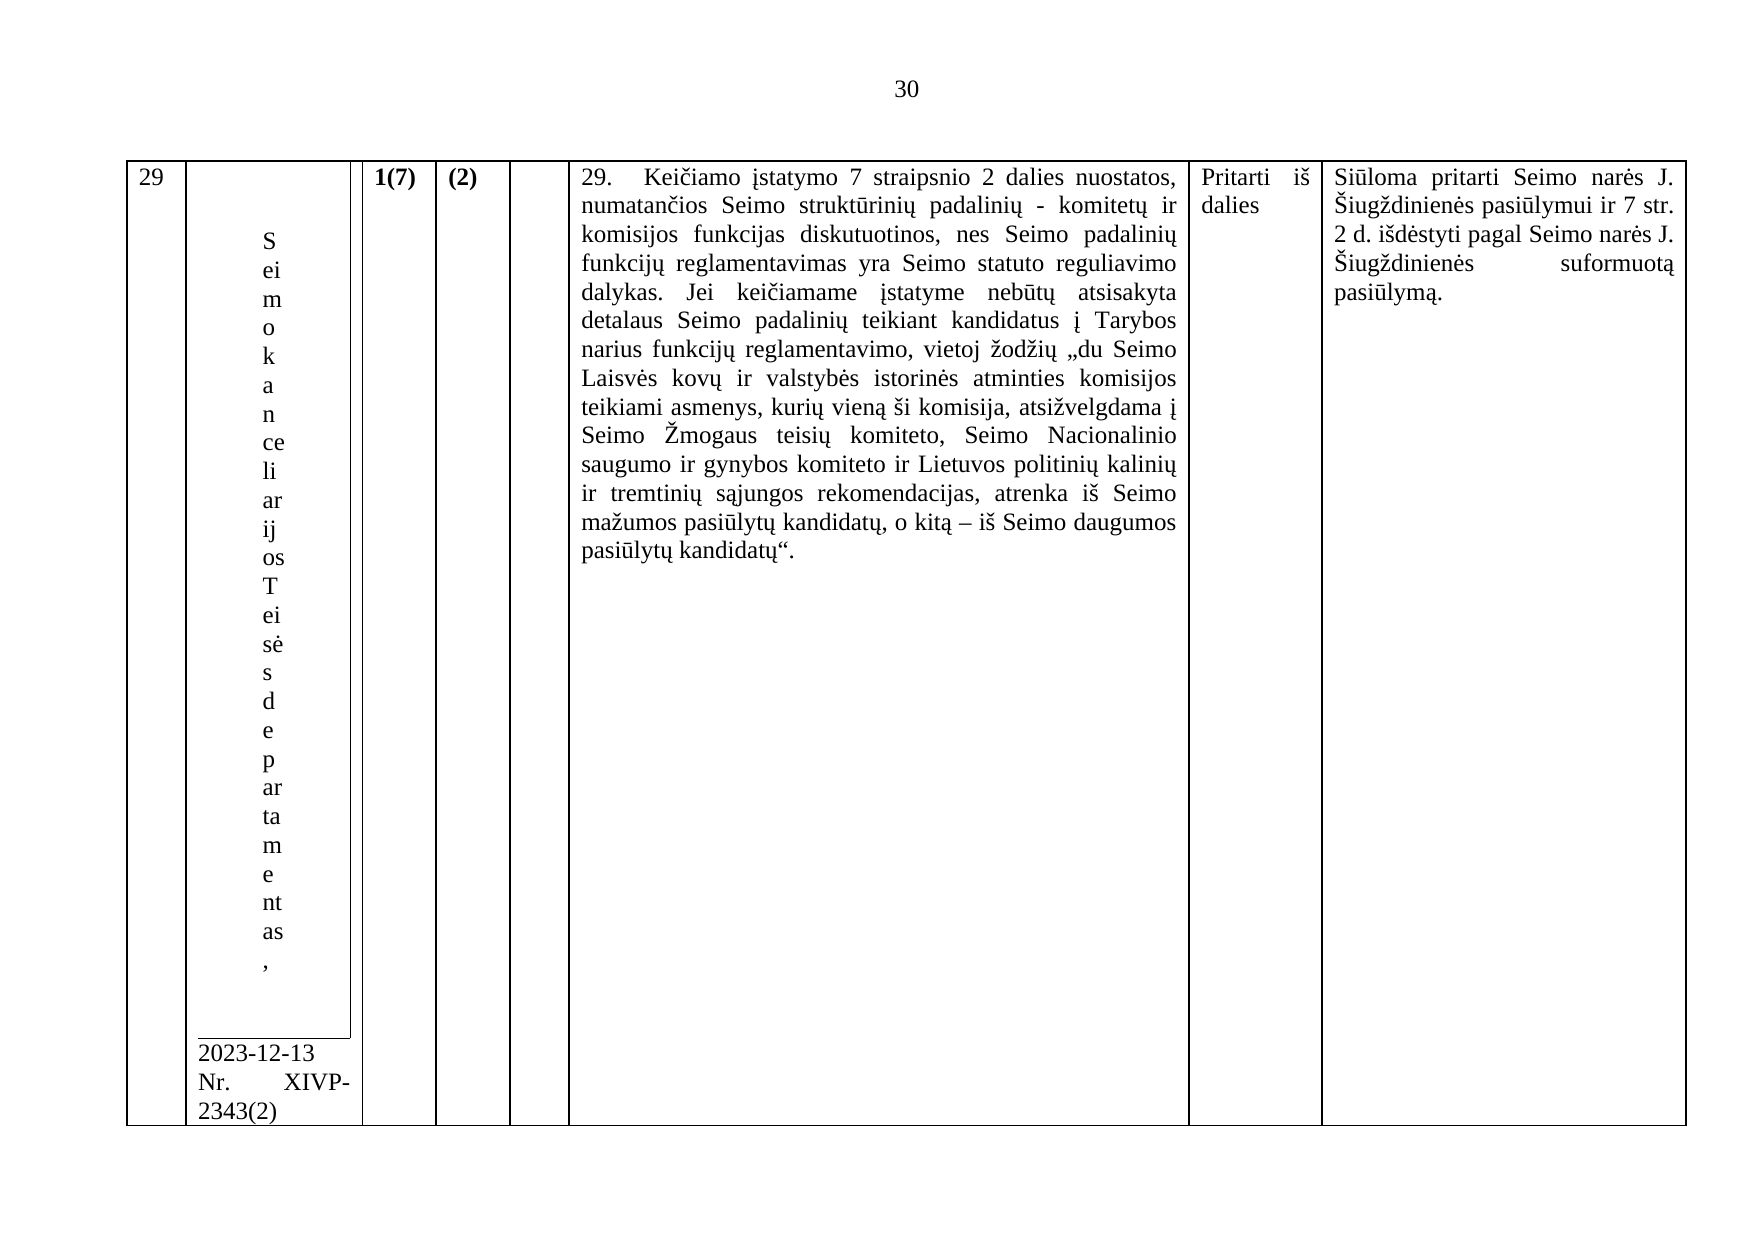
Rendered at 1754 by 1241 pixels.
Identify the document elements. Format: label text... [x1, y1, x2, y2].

table_cell 1(7) [363, 162, 435, 1124]
table_cell (2) [437, 162, 509, 1124]
table_cell [511, 162, 568, 1124]
table_cell Siūloma pritarti Seimo narės J. Šiugždinienės pasiūlymui ir 7 str. 2 d. išdėstyti pagal Seimo narės J. Šiugždinienės suformuotą pasiūlymą. [1323, 162, 1685, 1124]
table_cell Pritarti iš dalies [1190, 162, 1321, 1124]
table_cell Seimo kanceliarijos Teisės departamentas, 2023-12-13 Nr. XIVP-2343(2) [187, 162, 362, 1124]
table_cell 29. Keičiamo įstatymo 7 straipsnio 2 dalies nuostatos, numatančios Seimo struktūrinių padalinių - komitetų ir komisijos funkcijas diskutuotinos, nes Seimo padalinių funkcijų reglamentavimas yra Seimo statuto reguliavimo dalykas. Jei keičiamame įstatyme nebūtų atsisakyta detalaus Seimo padalinių teikiant kandidatus į Tarybos narius funkcijų reglamentavimo, vietoj žodžių „du Seimo Laisvės kovų ir valstybės istorinės atminties komisijos teikiami asmenys, kurių vieną ši komisija, atsižvelgdama į Seimo Žmogaus teisių komiteto, Seimo Nacionalinio saugumo ir gynybos komiteto ir Lietuvos politinių kalinių ir tremtinių sąjungos rekomendacijas, atrenka iš Seimo mažumos pasiūlytų kandidatų, o kitą – iš Seimo daugumos pasiūlytų kandidatų“. [570, 162, 1188, 1124]
table_cell 29 [128, 162, 185, 1124]
